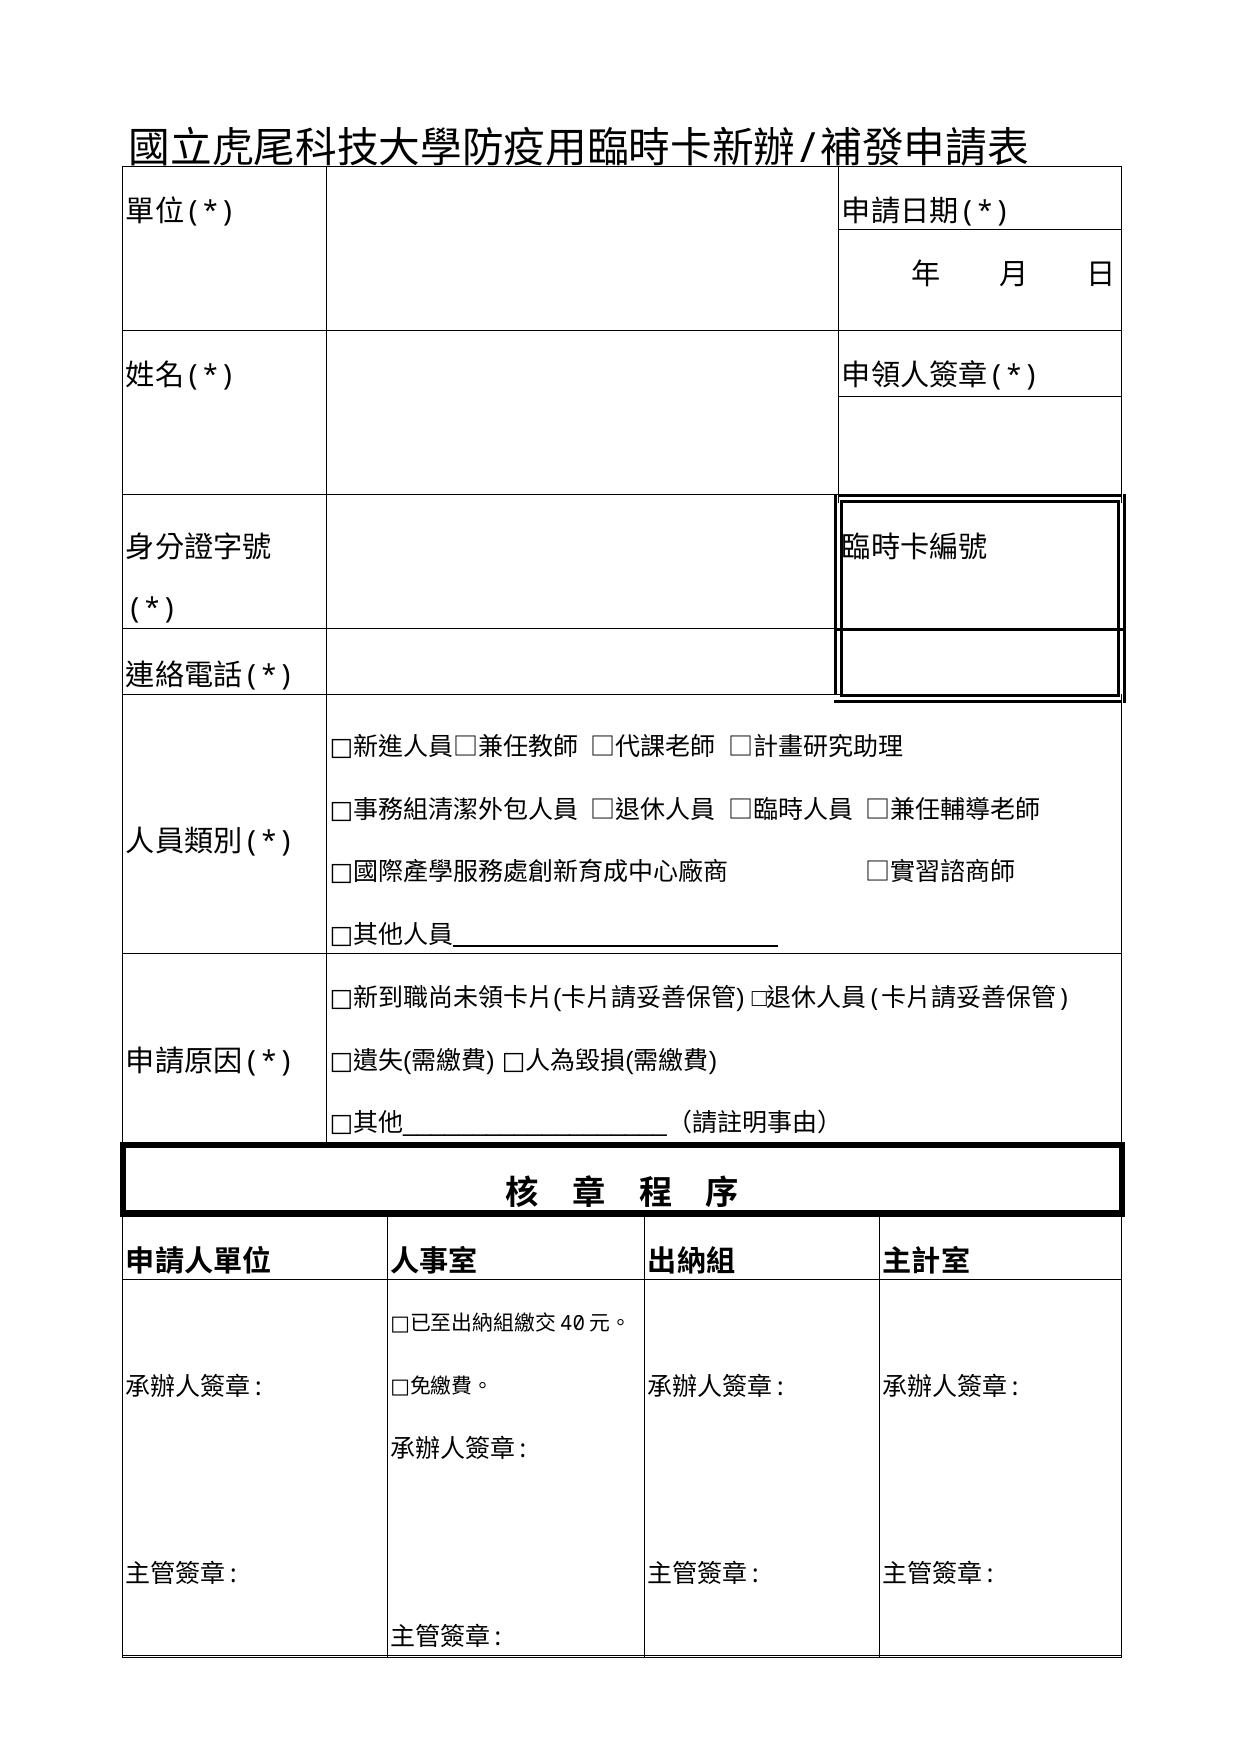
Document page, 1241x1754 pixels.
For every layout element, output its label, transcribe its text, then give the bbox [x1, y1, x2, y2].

table_cell 承辦人簽章: 主管簽章: [123, 1280, 387, 1655]
table_cell [327, 331, 838, 494]
table_cell [327, 629, 834, 694]
table_cell 申領人簽章(*) [839, 331, 1121, 396]
table_header 單位(*) [123, 167, 326, 330]
table_cell [839, 397, 1121, 494]
table_cell 人事室 [388, 1217, 644, 1279]
table_cell 身分證字號(*) [123, 495, 326, 628]
table_cell □新到職尚未領卡片(卡片請妥善保管) □退休人員(卡片請妥善保管) □遺失(需繳費) □人為毀損(需繳費) □其他___________________（請註明事由） [327, 954, 1121, 1142]
table_cell 連絡電話(*) [123, 629, 326, 694]
table_cell 姓名(*) [123, 331, 326, 494]
table_cell 承辦人簽章: 主管簽章: [645, 1280, 879, 1655]
table_cell □已至出納組繳交40元。 □免繳費。 承辦人簽章: 主管簽章: [388, 1280, 644, 1655]
table_cell 人員類別(*) [123, 695, 326, 953]
table_cell 申請原因(*) [123, 954, 326, 1142]
table_header 申請日期(*) [839, 167, 1121, 229]
table_cell [327, 495, 834, 628]
table_cell 承辦人簽章: 主管簽章: [880, 1280, 1121, 1655]
table_cell 年 月 日 [839, 230, 1121, 330]
table_cell □新進人員□兼任教師 □代課老師 □計畫研究助理 □事務組清潔外包人員 □退休人員 □臨時人員 □兼任輔導老師 □國際產學服務處創新育成中心廠商 □實習諮商師 □其他人員 [327, 694, 1121, 953]
table_cell 申請人單位 [123, 1217, 387, 1279]
table_cell [843, 631, 1117, 694]
table_cell 臨時卡編號 [839, 497, 1122, 628]
table_cell 核 章 程 序 [126, 1148, 1119, 1210]
table_header [327, 167, 838, 330]
table_cell 主計室 [880, 1217, 1121, 1279]
text 國立虎尾科技大學防疫用臨時卡新辦/補發申請表 [128, 103, 1118, 166]
table_cell 出納組 [645, 1217, 879, 1279]
